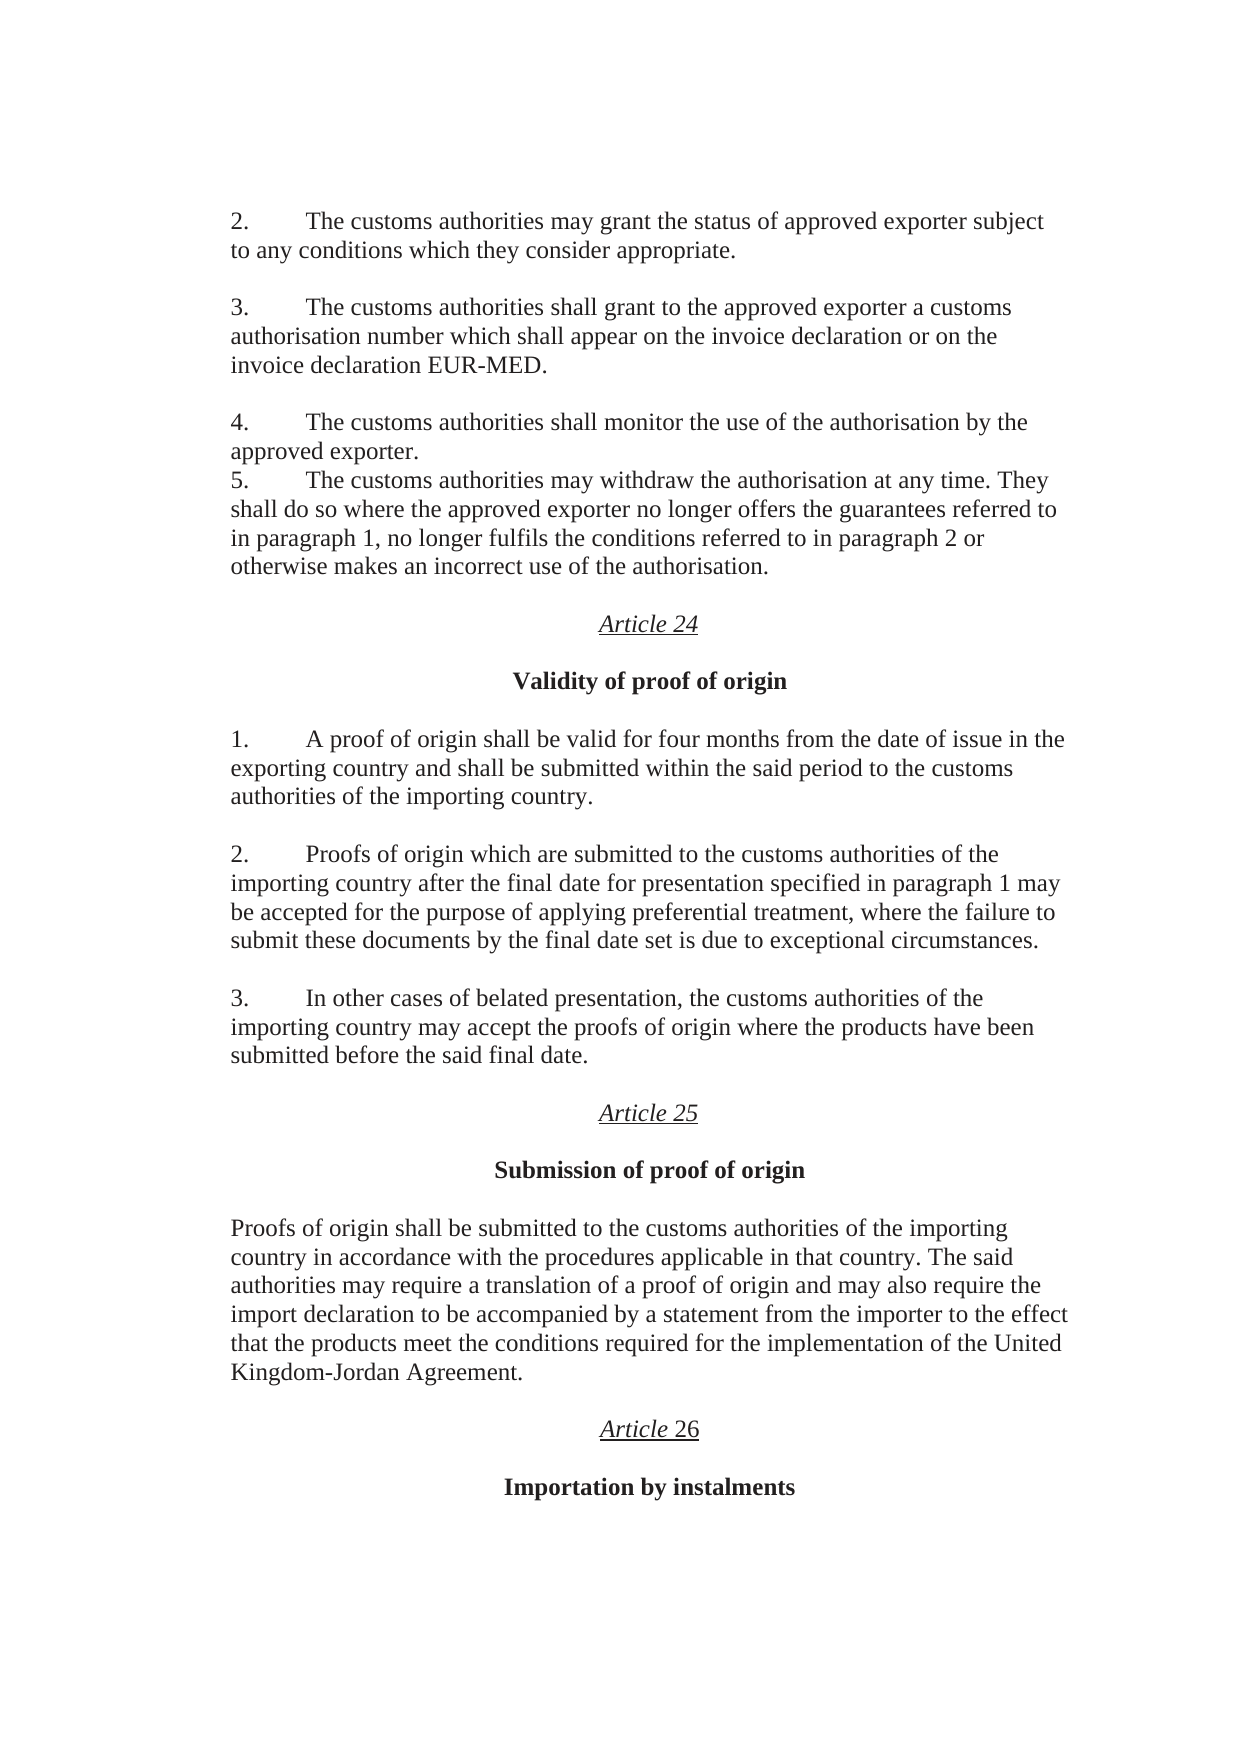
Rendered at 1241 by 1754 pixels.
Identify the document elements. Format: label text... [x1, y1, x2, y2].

text Article 24 [230, 609, 1069, 638]
text 2. The customs authorities may grant the status of approved exporter subject to any conditions which they consider appropriate. [230, 206, 1069, 263]
text 5. The customs authorities may withdraw the authorisation at any time. They shall do so where the approved exporter no longer offers the guarantees referred to in paragraph 1, no longer fulfils the conditions referred to in paragraph 2 or otherwise makes an incorrect use of the authorisation. [230, 465, 1069, 580]
text 4. The customs authorities shall monitor the use of the authorisation by the approved exporter. [230, 407, 1069, 465]
text Validity of proof of origin [230, 666, 1069, 695]
text 1. A proof of origin shall be valid for four months from the date of issue in the exporting country and shall be submitted within the said period to the customs authorities of the importing country. [230, 724, 1069, 810]
text Article 25 [230, 1098, 1069, 1127]
text 2. Proofs of origin which are submitted to the customs authorities of the importing country after the final date for presentation specified in paragraph 1 may be accepted for the purpose of applying preferential treatment, where the failure to submit these documents by the final date set is due to exceptional circumstances. [230, 839, 1069, 954]
text Proofs of origin shall be submitted to the customs authorities of the importing country in accordance with the procedures applicable in that country. The said authorities may require a translation of a proof of origin and may also require the import declaration to be accompanied by a statement from the importer to the effect that the products meet the conditions required for the implementation of the United Kingdom-Jordan Agreement. [230, 1213, 1069, 1385]
text Article 26 [230, 1414, 1069, 1443]
text Submission of proof of origin [230, 1155, 1069, 1184]
text 3. In other cases of belated presentation, the customs authorities of the importing country may accept the proofs of origin where the products have been submitted before the said final date. [230, 983, 1069, 1069]
text Importation by instalments [230, 1472, 1069, 1500]
text 3. The customs authorities shall grant to the approved exporter a customs authorisation number which shall appear on the invoice declaration or on the invoice declaration EUR-MED. [230, 292, 1069, 379]
